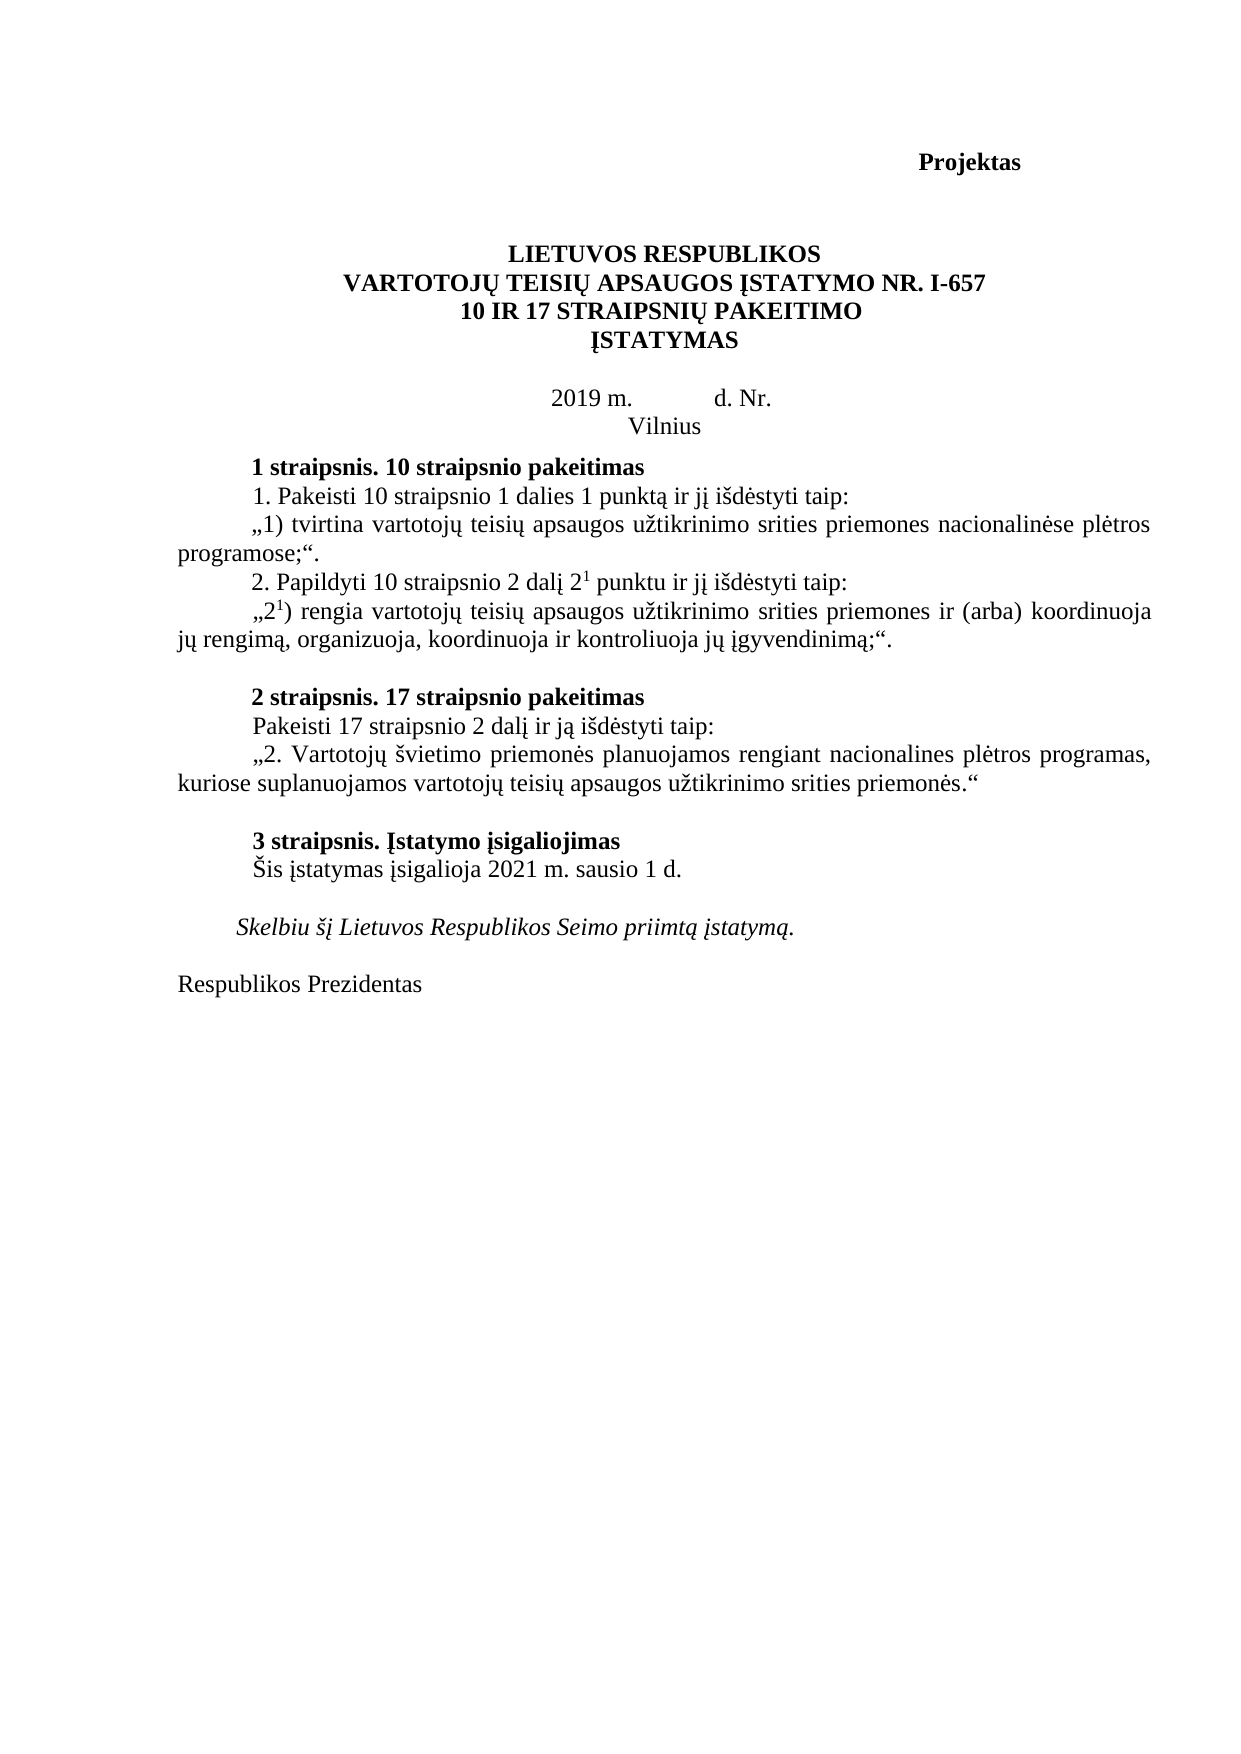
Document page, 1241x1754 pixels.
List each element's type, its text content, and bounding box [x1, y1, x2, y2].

text LIETUVOS RESPUBLIKOS [177, 239, 1152, 268]
text 1. Pakeisti 10 straipsnio 1 dalies 1 punktą ir jį išdėstyti taip: [177, 481, 1152, 509]
text 1 straipsnis. 10 straipsnio pakeitimas [177, 452, 1152, 481]
text „21) rengia vartotojų teisių apsaugos užtikrinimo srities priemones ir (arba) koordinuoja jų rengimą, organizuoja, koordinuoja ir kontroliuoja jų įgyvendinimą;“. [177, 596, 1152, 653]
text 2. Papildyti 10 straipsnio 2 dalį 21 punktu ir jį išdėstyti taip: [177, 567, 1152, 596]
text Vilnius [177, 411, 1152, 440]
text VARTOTOJŲ TEISIŲ APSAUGOS ĮSTATYMO NR. I-657 [177, 268, 1152, 296]
text Respublikos Prezidentas [177, 969, 1152, 998]
text 2 straipsnis. 17 straipsnio pakeitimas [177, 682, 1152, 711]
text 3 straipsnis. Įstatymo įsigaliojimas [177, 826, 1152, 854]
text Šis įstatymas įsigalioja 2021 m. sausio 1 d. [177, 854, 1152, 883]
text „1) tvirtina vartotojų teisių apsaugos užtikrinimo srities priemones nacionalinėse plėtros programose;“. [177, 509, 1152, 567]
text Skelbiu šį Lietuvos Respublikos Seimo priimtą įstatymą. [177, 912, 1152, 941]
text Projektas [886, 147, 1152, 176]
text 2019 m. d. Nr. [177, 383, 1152, 411]
text ĮSTATYMAS [177, 325, 1152, 354]
text 10 IR 17 STRAIPSNIŲ PAKEITIMO [177, 296, 1152, 325]
text „2. Vartotojų švietimo priemonės planuojamos rengiant nacionalines plėtros programas, kuriose suplanuojamos vartotojų teisių apsaugos užtikrinimo srities priemonės.“ [177, 739, 1152, 797]
text Pakeisti 17 straipsnio 2 dalį ir ją išdėstyti taip: [177, 711, 1152, 739]
